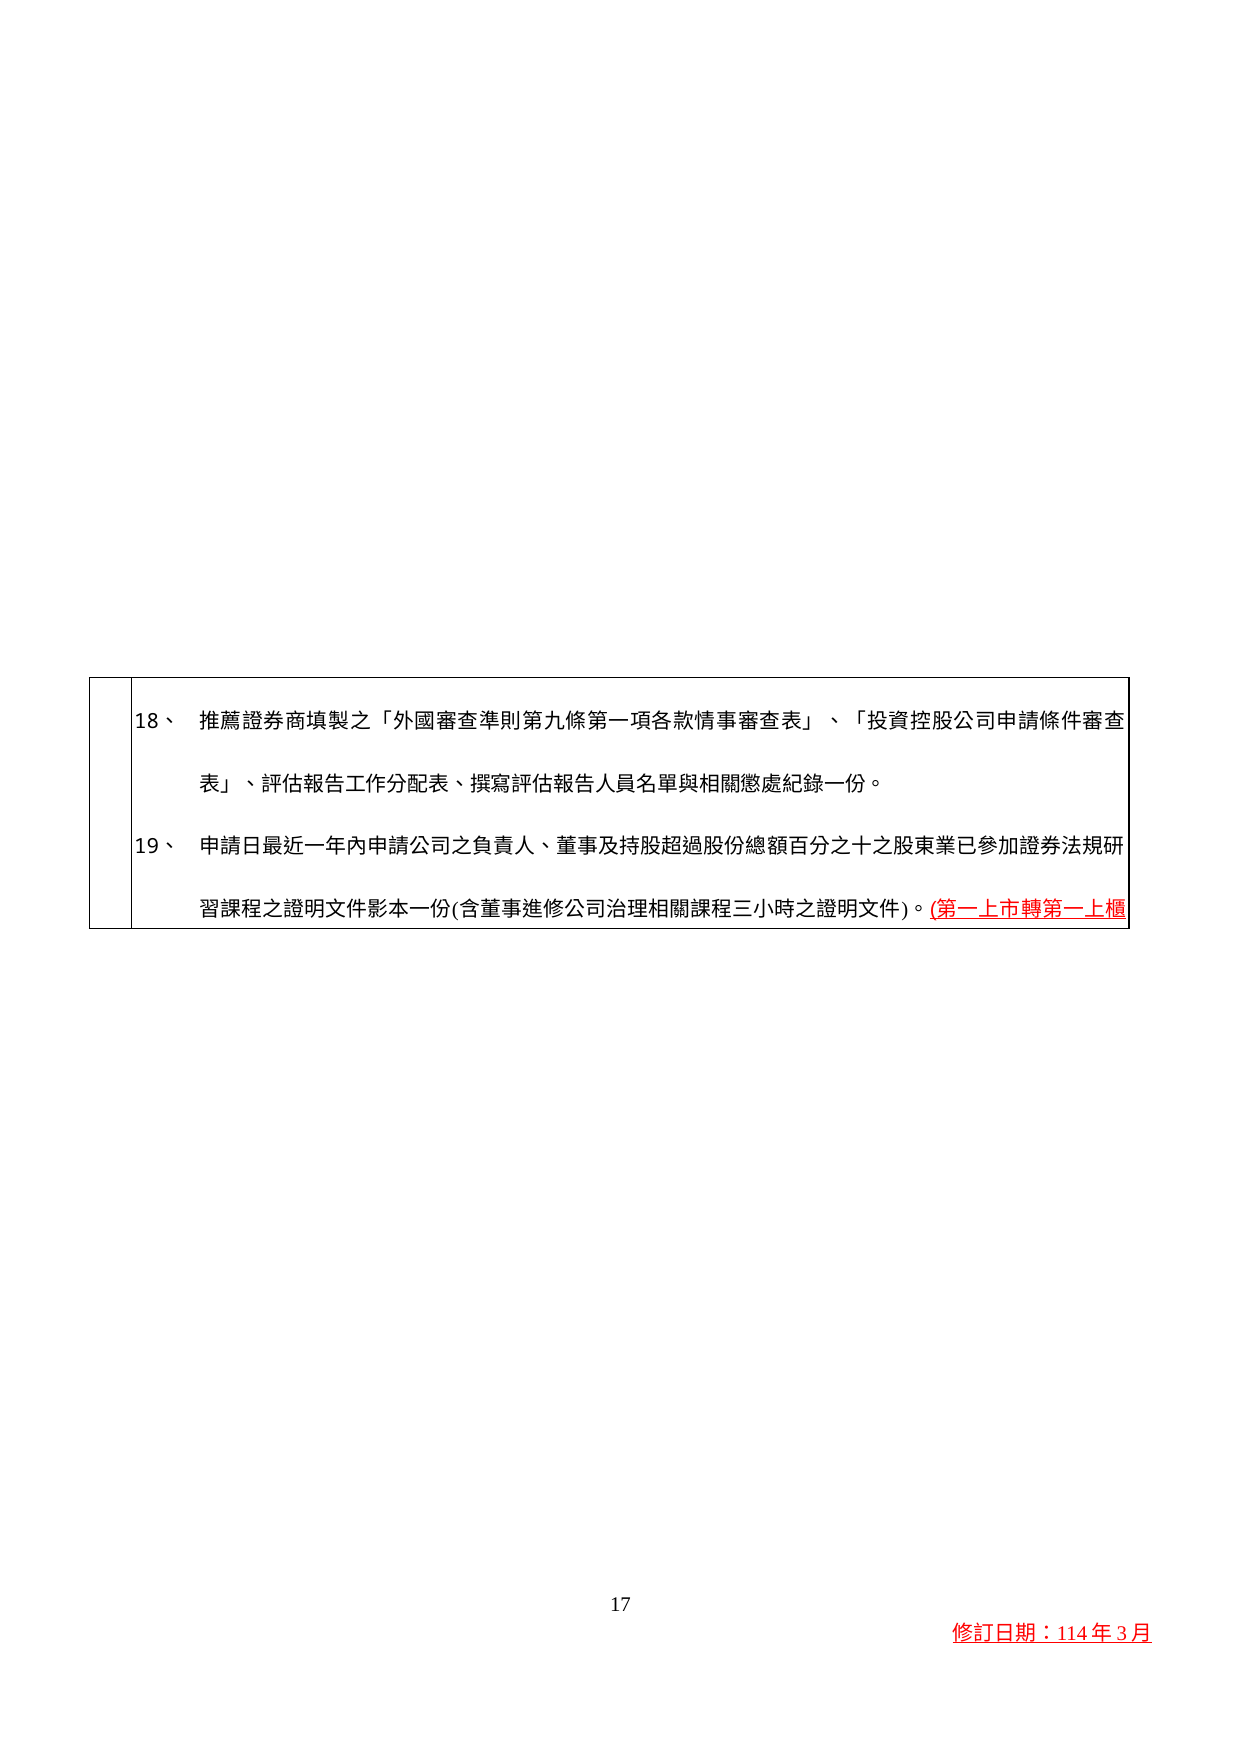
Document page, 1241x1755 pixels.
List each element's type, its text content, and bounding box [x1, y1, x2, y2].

table_cell [90, 678, 131, 928]
table_cell 申請公司經我國外交部駐外單位認證之依註冊地國法律組織登記且有效存在之股份有限責任公司之證明文件影本一份。 申請公司針對下列事項出具之聲明書一份： 未違反「臺灣地區與大陸地區人民關係條例」相關規範。 申請公司並非依大陸地區法令組織登記者。 申請公司及其具有中華民國國籍之董事、經理人及持股超過股份總額百分之十之股東，暨申請公司所控制之營運主體係依中華民國公司法令組織成立，從事大陸地區投資者，係符合「臺灣地區與大陸地區人民關係條例」及「在大陸地區從事投資或技術合作許可辦法」等規定。 申請公司股東屬大陸地區人民來臺投資許可辦法定義之投資人者，其直接或間接持有該公司股份未逾30%，且未具有控制能力。 無其他違反「臺灣地區與大陸地區人民關係條例」相關規範之情事。 在不違反註冊地國法令情況下，第一上櫃後應於中華民國境內召開股東會。 若註冊地國法令規定不得於境外召開股東會者，公司已訂有得採委託投票或通訊投票之相關制度， 其內容應包括具體做法、註冊地國法令對投票之限制及對中華民國股東之股東權益保護等重要事項。 符合本中心外國有價證券櫃檯買賣審查準則第四條第一項第二款及第八條規定。 本股票第一上櫃申請書及其附件所載事項無虛偽、隱匿之情事。 科技事業或文化創意事業檢送經中華民國目的事業主管機關或本中心委託之專業機構出具其係屬科技事業或文化創意事業且具市場性之評估意見影本。 董事會或股東會決議申請股票第一上櫃之議事錄影本一份。 外國發行人股票第一上櫃契約五份。 採無實體發行(含私募有價證券)之登錄證明一份 (但其註冊地國法令另有規定者，則不適用)。 申請公司與推薦證券商簽訂輔導股票上櫃契約影本一份。(第一上市轉第一上櫃者得免提供) 申請公司與主辦推薦證券商簽訂有關其於上櫃掛牌年度及其後三個會計年度內繼續委任主辦推薦證券商協助其遵循我國證券法令、本中心規章暨公告事項及外國發行人股票第一上櫃契約之契約影本一份。 股票上櫃審查表一份。 申請公司最近二年度經會計師查核簽證之財務報告一份；申請日期已逾季度終了後四十五天者，加附申請年度最近一季經會計師核閱之財務報告一份(以中文版本為主並以新臺幣為編製單位；倘為第二季財務報告，則應經會計師查核簽證)、會計師專案審查公司內部控制制度所出具無保留結論之審查報告一份、財務報告內容無虛偽或隱匿之聲明書一份、前述相關之會計師查核或核閱工作底稿、永久檔案、「會計師簽證作業覆核表」及「會計師就申請公司內部控制制度審查覆核表」一份。(第一上市轉第一上櫃案件得免檢送工作底稿，本中心視審查需要另行調閱之) 股權分散表一份；若未符合股權分散標準，申請公司於掛牌前達成股權分散標準之承諾書一份。 依規定委託指定機構集中保管股票之證明書影本或承諾書一份。 兩家以上推薦證券商之推薦書一份(須註明主辦及協辦推薦證券商)及評估報告工作底稿。(第一上市轉第一上櫃案件除外國有價證券櫃檯買賣審查準則第九條第一項評估工作底稿外，得免檢送其餘工作底稿，本中心得視審查需要另行調閱之) 推薦證券商針對下列事項出具之聲明書一份： 符合本中心外國有價證券櫃檯買賣審查準則第八條之規定。 評估報告及所提供之資料無虛偽隱匿或遺漏外國發行人重要財務業務資訊之情事。 訴訟及非訴訟代理人之基本資料一份，及該代理人係「在我國境內有住所或居所之自然人」之證明文件影本一份。 申請公司與訴訟及非訴訟代理人之授權文件影本一份。(授權內容至少應有「申請公司以該代理人為證券交易法在我國境內之負責人」) 申請公司承諾書一份。承諾遵守本中心外國有價證券櫃檯買賣審查準則第四條第一項第十三款規定之事項；承諾於上櫃掛牌後，若本中心「外國發行人註冊地股東權益保護事項檢查表」所訂之股東權益保護重要事項有修正時，應於不牴觸註冊地國法令之情形下，於最近一次股東會提案修訂公司章程，且修正公司章程所訂「股東權益保護之重要事項」時，需於提董事會決議十日前先向本中心申報其公司章程修正草案及律師評估意見；承諾於所屬國辦理增資時，應以書面通知本中心。 推薦證券商填製之「外國審查準則第九條第一項各款情事審查表」、「投資控股公司申請條件審查表」、評估報告工作分配表、撰寫評估報告人員名單與相關懲處紀錄一份。 申請日最近一年內申請公司之負責人、董事及持股超過股份總額百分之十之股東業已參加證券法規研習課程之證明文件影本一份(含董事進修公司治理相關課程三小時之證明文件)。(第一上市轉第一上櫃者得免提供) 申請日最近一年內推薦證券商輔導人員進修公司治理相關課程三小時及承銷相關專業訓練課程六小時（可含括前揭公司治理課程）之證明文件影本一份。 股務代理契約影本一份；專業股務代理機構經臺灣集中保管結算所股份有限公司出具符合規定之證明文件一份。 公開說明書稿本(含推薦證券商評估報告)十二份；本次檢送之各期財務報告及公開說明書電子檔上傳至本中心指定之網際網路資訊申報系統之證明文件一份。 董事、持股超過股份總額百分之十之股東及提出股份供推薦證券商認購之股東如與他人訂有股份附買回條件之協議者，在申請日仍屬有效之協議等相關資料。 申請公司與推薦證券商共同訂定股票承銷價格之依據及方式之說明書一份。(第一上市轉第一上櫃且未辦理公開銷售者不適用) 律師填製之「外國發行人註冊地股東權益保護事項檢查表」、「法律事項檢查表」、其工作底稿及律師與申請公司所出具「其彼此間並無前開檢查表之填表注意事項一所列情事」之聲明書一份。(第一上市轉第一上櫃案件得免檢送工作底稿，本中心視審查需要另行調閱之) 會計師出具最近三年內部控制制度建議書一份(無則免附)。 申請公司之公司治理評鑑自評報告一份。 董事戶籍及通訊聯絡方式之資料一份。 設置中文網站之證明文件一份。 推薦證券商、簽證會計師及律師填製之上櫃標準題各一份。 送件前六個月申報之「上櫃輔導檢查表」及至少二個月份之詳式「財務業務重大事件檢查表」(未登錄興櫃者適用) (第一上市轉第一上櫃者不適用)。 申請公司、推薦證券商、律師及會計師所出具之誠信聲明書各一份。 股票面額非屬新臺幣10元者，主辦推薦證券商於上櫃前預計辦理之宣導計畫。 截至次季止之財務預測資訊一份。 申請公司出具之公司財務報告編製能力說明評估表暨會計師對公司財務報告編製能力之說明及建議各一份。 申請公司購買董事責任保險之相關證明文件一份。 本中心審查外國有價證券櫃檯買賣作業程序附件十「審查報告」內之「申請公司及中介機構補充書件」(補充書件四及七除外)。 經董事會決議設置公司治理主管之議事錄一份。 其他必要之證明文件或資料。 [132, 678, 1128, 928]
